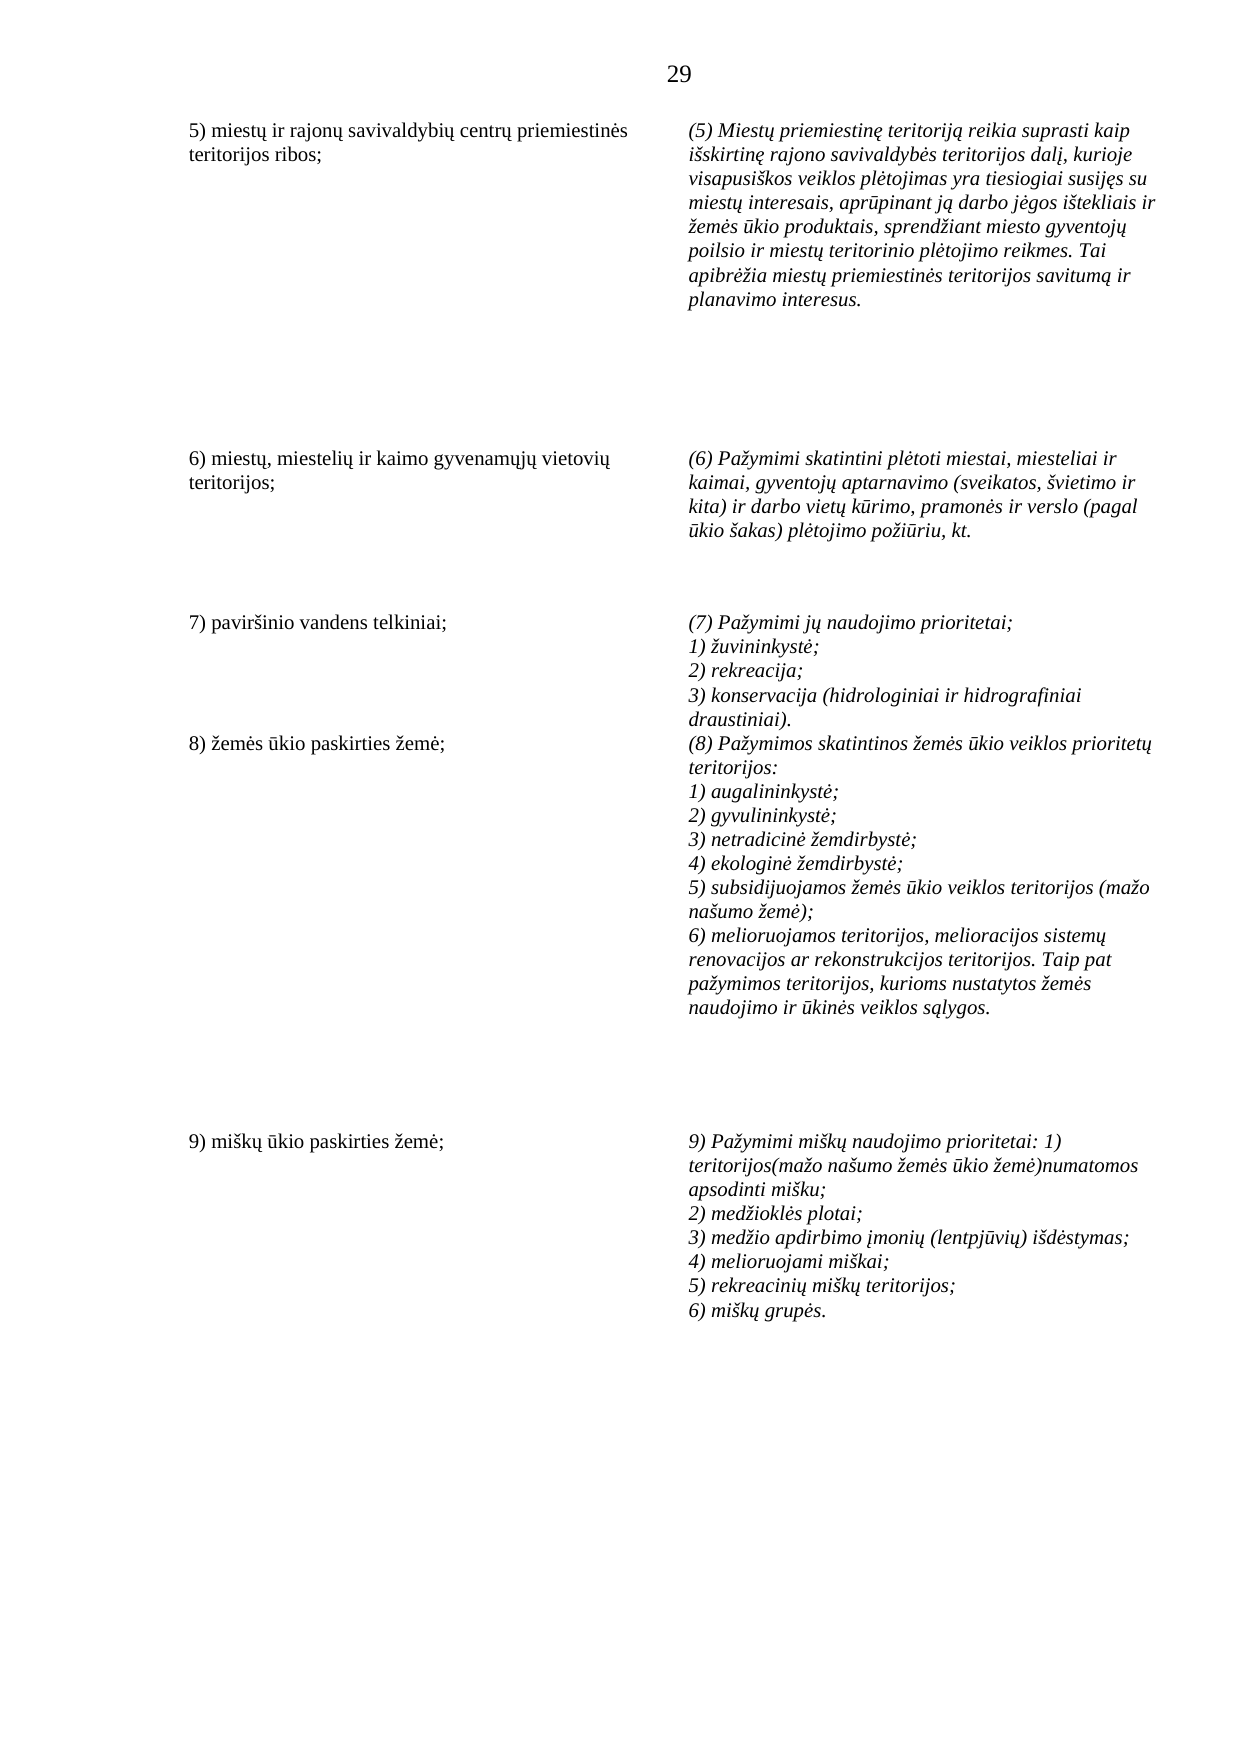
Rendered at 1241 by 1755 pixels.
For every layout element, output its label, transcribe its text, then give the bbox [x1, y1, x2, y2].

table_cell (6) Pažymimi skatintini plėtoti miestai, miesteliai ir kaimai, gyventojų aptarnavimo (sveikatos, švietimo ir kita) ir darbo vietų kūrimo, pramonės ir verslo (pagal ūkio šakas) plėtojimo požiūriu, kt. [677, 446, 1181, 610]
table_cell (8) Pažymimos skatintinos žemės ūkio veiklos prioritetų teritorijos: 1) augalininkystė; 2) gyvulininkystė; 3) netradicinė žemdirbystė; 4) ekologinė žemdirbystė; 5) subsidijuojamos žemės ūkio veiklos teritorijos (mažo našumo žemė); 6) melioruojamos teritorijos, melioracijos sistemų renovacijos ar rekonstrukcijos teritorijos. Taip pat pažymimos teritorijos, kurioms nustatytos žemės naudojimo ir ūkinės veiklos sąlygos. [677, 731, 1181, 1129]
table_cell (7) Pažymimi jų naudojimo prioritetai; 1) žuvininkystė; 2) rekreacija; 3) konservacija (hidrologiniai ir hidrografiniai draustiniai). [677, 610, 1181, 731]
table_cell 9) miškų ūkio paskirties žemė; [177, 1129, 677, 1387]
table_cell 7) paviršinio vandens telkiniai; [177, 610, 677, 731]
table_cell 5) miestų ir rajonų savivaldybių centrų priemiestinės teritorijos ribos; [177, 118, 677, 446]
table_cell 8) žemės ūkio paskirties žemė; [177, 731, 677, 1129]
table_cell 6) miestų, miestelių ir kaimo gyvenamųjų vietovių teritorijos; [177, 446, 677, 610]
table_cell (5) Miestų priemiestinę teritoriją reikia suprasti kaip išskirtinę rajono savivaldybės teritorijos dalį, kurioje visapusiškos veiklos plėtojimas yra tiesiogiai susijęs su miestų interesais, aprūpinant ją darbo jėgos ištekliais ir žemės ūkio produktais, sprendžiant miesto gyventojų poilsio ir miestų teritorinio plėtojimo reikmes. Tai apibrėžia miestų priemiestinės teritorijos savitumą ir planavimo interesus. [677, 118, 1181, 446]
table_cell 9) Pažymimi miškų naudojimo prioritetai: 1) teritorijos(mažo našumo žemės ūkio žemė)numatomos apsodinti mišku; 2) medžioklės plotai; 3) medžio apdirbimo įmonių (lentpjūvių) išdėstymas; 4) melioruojami miškai; 5) rekreacinių miškų teritorijos; 6) miškų grupės. [677, 1129, 1181, 1387]
